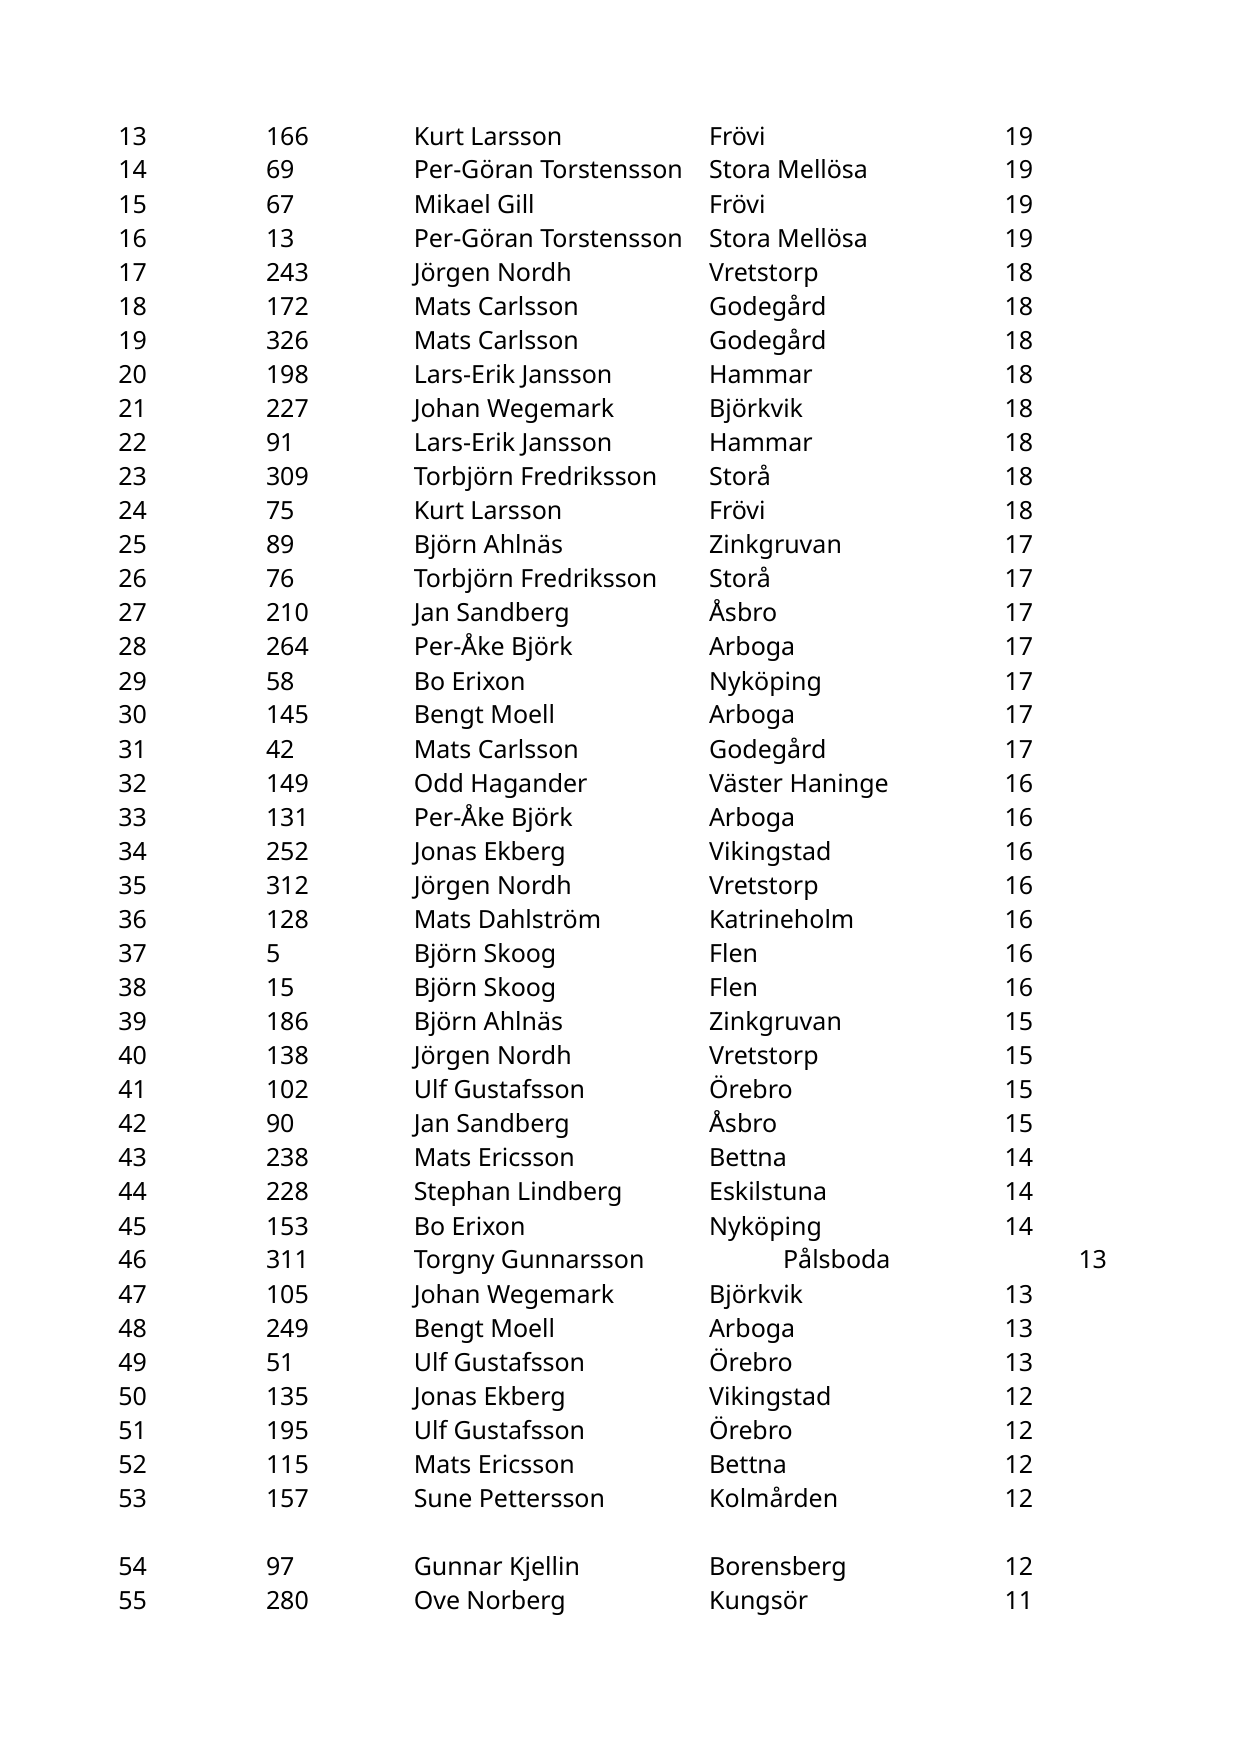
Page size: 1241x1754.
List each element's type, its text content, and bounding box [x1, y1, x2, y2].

text 22 91 Lars-Erik Jansson Hammar 18 [118, 425, 1122, 459]
text 44 228 Stephan Lindberg Eskilstuna 14 [118, 1174, 1122, 1208]
text 39 186 Björn Ahlnäs Zinkgruvan 15 [118, 1004, 1122, 1038]
text 38 15 Björn Skoog Flen 16 [118, 970, 1122, 1004]
text 47 105 Johan Wegemark Björkvik 13 [118, 1276, 1122, 1310]
text 26 76 Torbjörn Fredriksson Storå 17 [118, 561, 1122, 595]
text 21 227 Johan Wegemark Björkvik 18 [118, 391, 1122, 425]
text 53 157 Sune Pettersson Kolmården 12 [118, 1481, 1122, 1515]
text 34 252 Jonas Ekberg Vikingstad 16 [118, 833, 1122, 867]
text 49 51 Ulf Gustafsson Örebro 13 [118, 1344, 1122, 1378]
text 27 210 Jan Sandberg Åsbro 17 [118, 595, 1122, 629]
text 28 264 Per-Åke Björk Arboga 17 [118, 629, 1122, 663]
text 48 249 Bengt Moell Arboga 13 [118, 1310, 1122, 1344]
text 40 138 Jörgen Nordh Vretstorp 15 [118, 1038, 1122, 1072]
text 25 89 Björn Ahlnäs Zinkgruvan 17 [118, 527, 1122, 561]
text 35 312 Jörgen Nordh Vretstorp 16 [118, 867, 1122, 902]
text 32 149 Odd Hagander Väster Haninge 16 [118, 765, 1122, 799]
text 43 238 Mats Ericsson Bettna 14 [118, 1140, 1122, 1174]
text 52 115 Mats Ericsson Bettna 12 [118, 1447, 1122, 1481]
text 54 97 Gunnar Kjellin Borensberg 12 [118, 1549, 1122, 1583]
text 20 198 Lars-Erik Jansson Hammar 18 [118, 357, 1122, 391]
text 13 166 Kurt Larsson Frövi 19 [118, 118, 1122, 152]
text 29 58 Bo Erixon Nyköping 17 [118, 663, 1122, 697]
text 30 145 Bengt Moell Arboga 17 [118, 697, 1122, 731]
text 14 69 Per-Göran Torstensson Stora Mellösa 19 [118, 152, 1122, 186]
text 16 13 Per-Göran Torstensson Stora Mellösa 19 [118, 220, 1122, 254]
text 19 326 Mats Carlsson Godegård 18 [118, 322, 1122, 357]
text 24 75 Kurt Larsson Frövi 18 [118, 493, 1122, 527]
text 23 309 Torbjörn Fredriksson Storå 18 [118, 459, 1122, 493]
text 42 90 Jan Sandberg Åsbro 15 [118, 1106, 1122, 1140]
text 45 153 Bo Erixon Nyköping 14 [118, 1208, 1122, 1242]
text 41 102 Ulf Gustafsson Örebro 15 [118, 1072, 1122, 1106]
text 15 67 Mikael Gill Frövi 19 [118, 186, 1122, 220]
text 17 243 Jörgen Nordh Vretstorp 18 [118, 254, 1122, 288]
text 37 5 Björn Skoog Flen 16 [118, 936, 1122, 970]
text 51 195 Ulf Gustafsson Örebro 12 [118, 1412, 1122, 1447]
text 18 172 Mats Carlsson Godegård 18 [118, 288, 1122, 322]
text 46 311 Torgny Gunnarsson Pålsboda 13 [118, 1242, 1122, 1276]
text 31 42 Mats Carlsson Godegård 17 [118, 731, 1122, 765]
text 50 135 Jonas Ekberg Vikingstad 12 [118, 1378, 1122, 1412]
text 55 280 Ove Norberg Kungsör 11 [118, 1583, 1122, 1617]
text 36 128 Mats Dahlström Katrineholm 16 [118, 902, 1122, 936]
text 33 131 Per-Åke Björk Arboga 16 [118, 799, 1122, 833]
